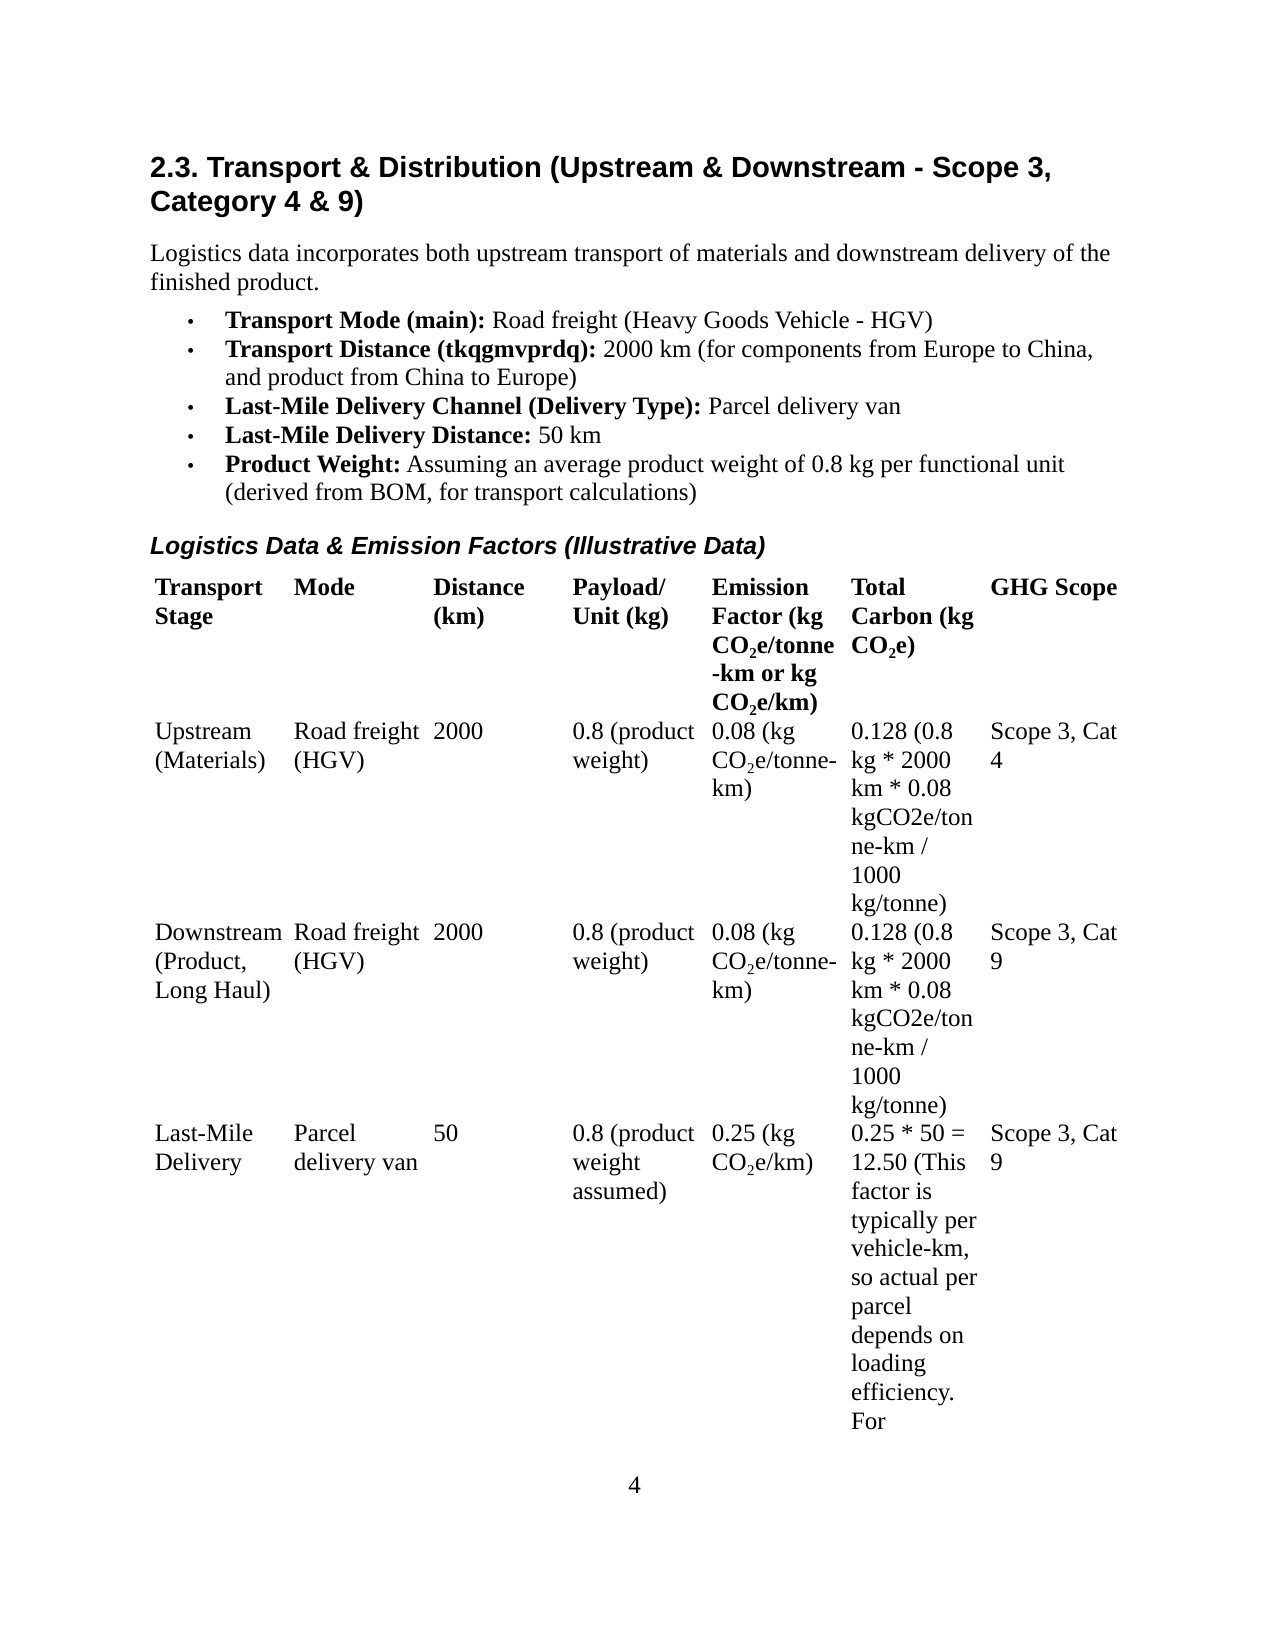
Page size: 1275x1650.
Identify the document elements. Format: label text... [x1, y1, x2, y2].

list Product Weight: Assuming an average product weight of 0.8 kg per functional unit (derived from BOM, for transport calculations) [187, 449, 1125, 506]
list Transport Distance (tkqgmvprdq): 2000 km (for components from Europe to China, and product from China to Europe) [187, 334, 1125, 391]
table_header Transport Stage [150, 572, 289, 716]
table_cell Road freight (HGV) [289, 917, 428, 1118]
table_cell 0.08 (kg CO₂e/tonne-km) [707, 716, 846, 917]
table_cell Road freight (HGV) [289, 716, 428, 917]
table_cell 2000 [429, 917, 568, 1118]
table_header Total Carbon (kg CO₂e) [846, 572, 986, 716]
table_cell 0.8 (product weight) [568, 716, 707, 917]
table_cell Upstream (Materials) [150, 716, 289, 917]
table_cell 0.08 (kg CO₂e/tonne-km) [707, 917, 846, 1118]
subtitle 2.3. Transport & Distribution (Upstream & Downstream - Scope 3, Category 4 & 9) [150, 150, 1125, 217]
subtitle Logistics Data & Emission Factors (Illustrative Data) [150, 531, 1125, 560]
table_cell Scope 3, Cat 4 [986, 716, 1125, 917]
table_header Payload/Unit (kg) [568, 572, 707, 716]
table_cell 0.8 (product weight) [568, 917, 707, 1118]
table_cell 0.128 (0.8 kg * 2000 km * 0.08 kgCO2e/tonne-km / 1000 kg/tonne) [846, 716, 986, 917]
table_cell Last-Mile Delivery [150, 1119, 289, 1435]
list Transport Mode (main): Road freight (Heavy Goods Vehicle - HGV) [187, 305, 1125, 334]
list Last-Mile Delivery Distance: 50 km [187, 420, 1125, 449]
table_header Mode [289, 572, 428, 716]
table_cell 0.128 (0.8 kg * 2000 km * 0.08 kgCO2e/tonne-km / 1000 kg/tonne) [846, 917, 986, 1118]
table_cell Downstream (Product, Long Haul) [150, 917, 289, 1118]
table_cell 2000 [429, 716, 568, 917]
table_cell Scope 3, Cat 9 [986, 1119, 1125, 1435]
table_cell 0.8 (product weight assumed) [568, 1119, 707, 1435]
table_header Distance (km) [429, 572, 568, 716]
text Logistics data incorporates both upstream transport of materials and downstream delivery of the finished product. [150, 238, 1125, 296]
table_cell Scope 3, Cat 9 [986, 917, 1125, 1118]
table_header Emission Factor (kg CO₂e/tonne-km or kg CO₂e/km) [707, 572, 846, 716]
table_header GHG Scope [986, 572, 1125, 716]
table_cell 0.25 * 50 = 12.50 (This factor is typically per vehicle-km, so actual per parcel depends on loading efficiency. For [846, 1119, 986, 1435]
list Last-Mile Delivery Channel (Delivery Type): Parcel delivery van [187, 391, 1125, 420]
table_cell Parcel delivery van [289, 1119, 428, 1435]
table_cell 0.25 (kg CO₂e/km) [707, 1119, 846, 1435]
table_cell 50 [429, 1119, 568, 1435]
